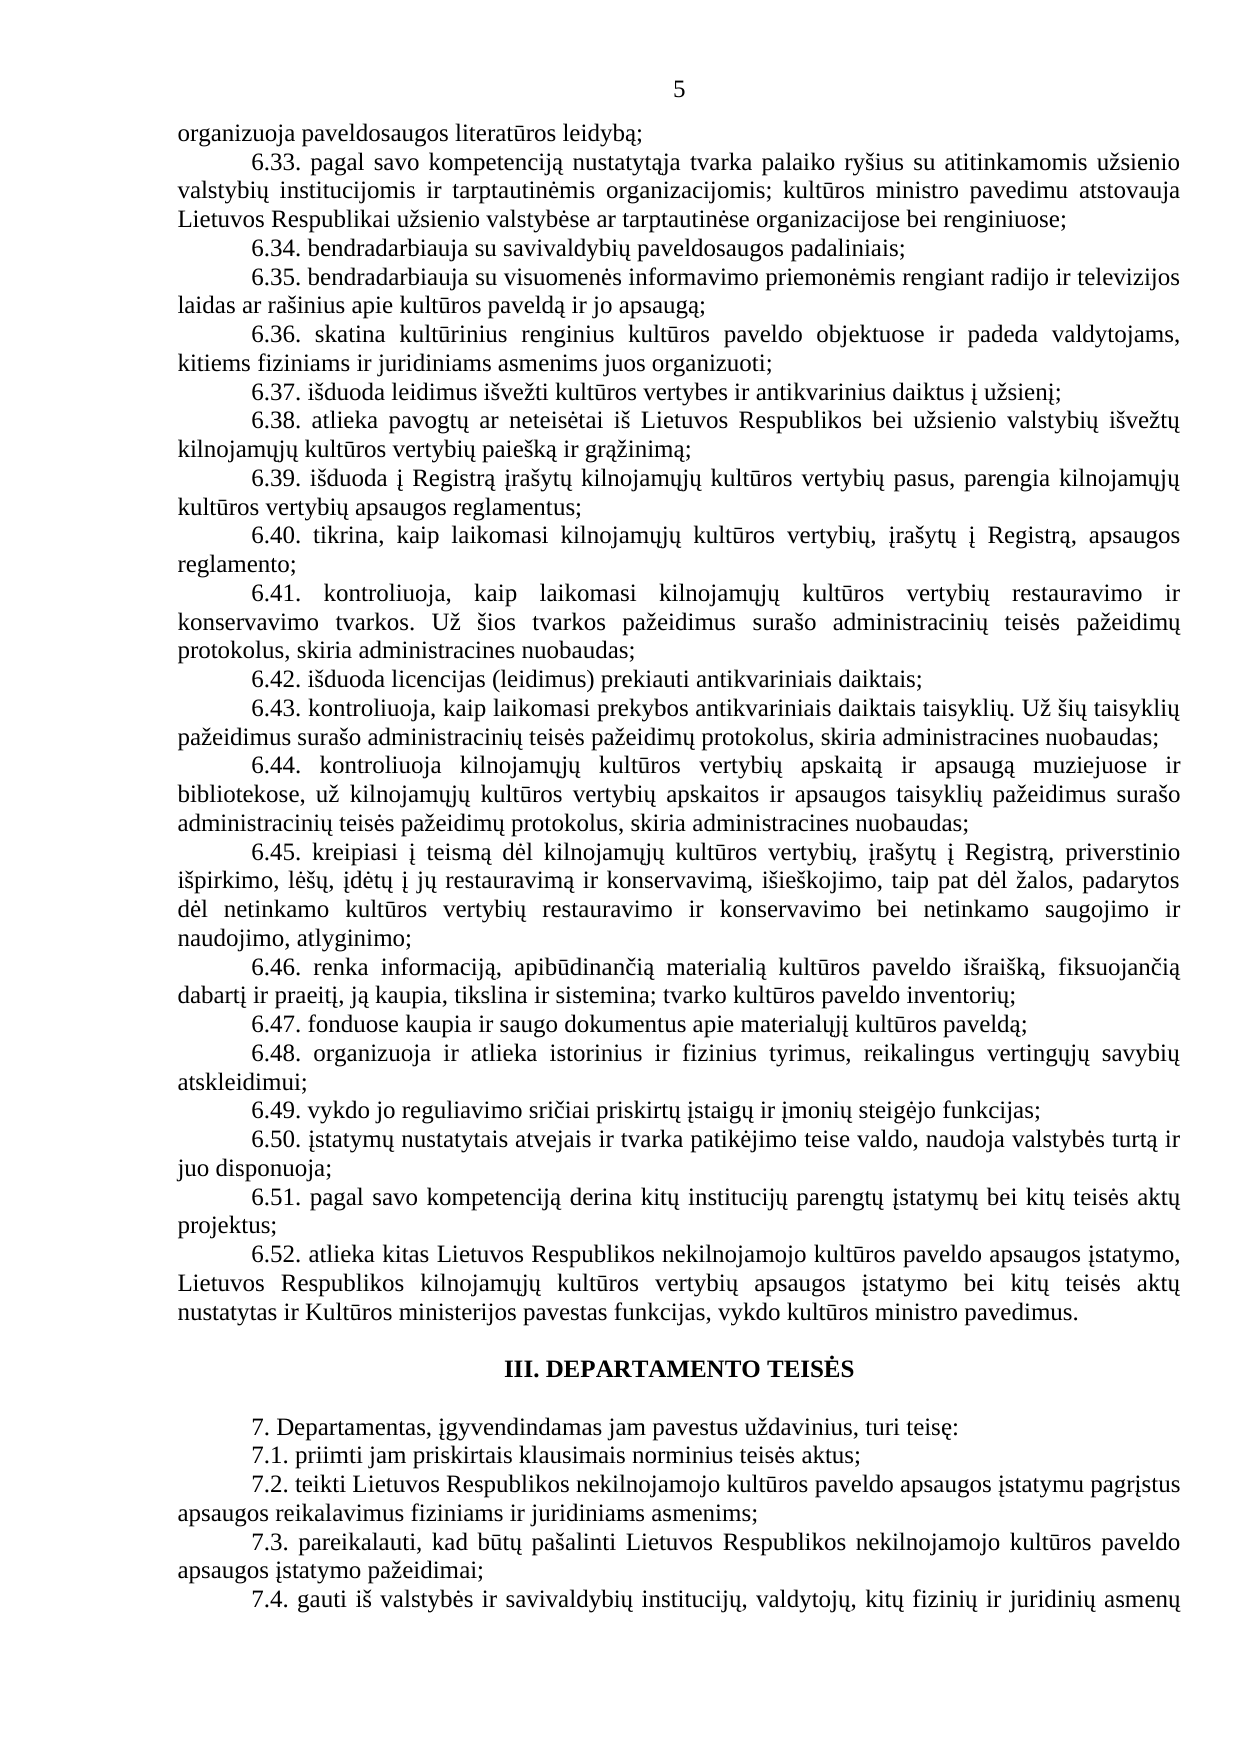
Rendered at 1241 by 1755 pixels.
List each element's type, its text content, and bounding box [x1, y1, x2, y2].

text 6.39. išduoda į Registrą įrašytų kilnojamųjų kultūros vertybių pasus, parengia kilnojamųjų kultūros vertybių apsaugos reglamentus; [177, 463, 1181, 521]
text 7.4. gauti iš valstybės ir savivaldybių institucijų, valdytojų, kitų fizinių ir juridinių asmenų [177, 1584, 1181, 1613]
text 6.50. įstatymų nustatytais atvejais ir tvarka patikėjimo teise valdo, naudoja valstybės turtą ir juo disponuoja; [177, 1124, 1181, 1182]
text 7.2. teikti Lietuvos Respublikos nekilnojamojo kultūros paveldo apsaugos įstatymu pagrįstus apsaugos reikalavimus fiziniams ir juridiniams asmenims; [177, 1469, 1181, 1527]
text 6.51. pagal savo kompetenciją derina kitų institucijų parengtų įstatymų bei kitų teisės aktų projektus; [177, 1182, 1181, 1239]
text 6.35. bendradarbiauja su visuomenės informavimo priemonėmis rengiant radijo ir televizijos laidas ar rašinius apie kultūros paveldą ir jo apsaugą; [177, 262, 1181, 319]
text 6.46. renka informaciją, apibūdinančią materialią kultūros paveldo išraišką, fiksuojančią dabartį ir praeitį, ją kaupia, tikslina ir sistemina; tvarko kultūros paveldo inventorių; [177, 952, 1181, 1009]
text 6.38. atlieka pavogtų ar neteisėtai iš Lietuvos Respublikos bei užsienio valstybių išvežtų kilnojamųjų kultūros vertybių paiešką ir grąžinimą; [177, 406, 1181, 463]
text 6.47. fonduose kaupia ir saugo dokumentus apie materialųjį kultūros paveldą; [177, 1009, 1181, 1038]
text 6.45. kreipiasi į teismą dėl kilnojamųjų kultūros vertybių, įrašytų į Registrą, priverstinio išpirkimo, lėšų, įdėtų į jų restauravimą ir konservavimą, išieškojimo, taip pat dėl žalos, padarytos dėl netinkamo kultūros vertybių restauravimo ir konservavimo bei netinkamo saugojimo ir naudojimo, atlyginimo; [177, 837, 1181, 952]
text 6.33. pagal savo kompetenciją nustatytąja tvarka palaiko ryšius su atitinkamomis užsienio valstybių institucijomis ir tarptautinėmis organizacijomis; kultūros ministro pavedimu atstovauja Lietuvos Respublikai užsienio valstybėse ar tarptautinėse organizacijose bei renginiuose; [177, 147, 1181, 233]
text 7. Departamentas, įgyvendindamas jam pavestus uždavinius, turi teisę: [177, 1412, 1181, 1441]
text 6.49. vykdo jo reguliavimo sričiai priskirtų įstaigų ir įmonių steigėjo funkcijas; [177, 1096, 1181, 1124]
text 6.43. kontroliuoja, kaip laikomasi prekybos antikvariniais daiktais taisyklių. Už šių taisyklių pažeidimus surašo administracinių teisės pažeidimų protokolus, skiria administracines nuobaudas; [177, 693, 1181, 751]
text 6.48. organizuoja ir atlieka istorinius ir fizinius tyrimus, reikalingus vertingųjų savybių atskleidimui; [177, 1038, 1181, 1096]
text 6.44. kontroliuoja kilnojamųjų kultūros vertybių apskaitą ir apsaugą muziejuose ir bibliotekose, už kilnojamųjų kultūros vertybių apskaitos ir apsaugos taisyklių pažeidimus surašo administracinių teisės pažeidimų protokolus, skiria administracines nuobaudas; [177, 751, 1181, 837]
text 6.52. atlieka kitas Lietuvos Respublikos nekilnojamojo kultūros paveldo apsaugos įstatymo, Lietuvos Respublikos kilnojamųjų kultūros vertybių apsaugos įstatymo bei kitų teisės aktų nustatytas ir Kultūros ministerijos pavestas funkcijas, vykdo kultūros ministro pavedimus. [177, 1239, 1181, 1326]
text 7.1. priimti jam priskirtais klausimais norminius teisės aktus; [177, 1441, 1181, 1469]
text 6.40. tikrina, kaip laikomasi kilnojamųjų kultūros vertybių, įrašytų į Registrą, apsaugos reglamento; [177, 521, 1181, 578]
text 6.41. kontroliuoja, kaip laikomasi kilnojamųjų kultūros vertybių restauravimo ir konservavimo tvarkos. Už šios tvarkos pažeidimus surašo administracinių teisės pažeidimų protokolus, skiria administracines nuobaudas; [177, 578, 1181, 664]
text 6.36. skatina kultūrinius renginius kultūros paveldo objektuose ir padeda valdytojams, kitiems fiziniams ir juridiniams asmenims juos organizuoti; [177, 319, 1181, 377]
text 6.42. išduoda licencijas (leidimus) prekiauti antikvariniais daiktais; [177, 664, 1181, 693]
text 6.37. išduoda leidimus išvežti kultūros vertybes ir antikvarinius daiktus į užsienį; [177, 377, 1181, 406]
text III. DEPARTAMENTO TEISĖS [177, 1354, 1181, 1383]
text organizuoja paveldosaugos literatūros leidybą; [177, 118, 1181, 147]
text 7.3. pareikalauti, kad būtų pašalinti Lietuvos Respublikos nekilnojamojo kultūros paveldo apsaugos įstatymo pažeidimai; [177, 1527, 1181, 1584]
text 6.34. bendradarbiauja su savivaldybių paveldosaugos padaliniais; [177, 233, 1181, 262]
